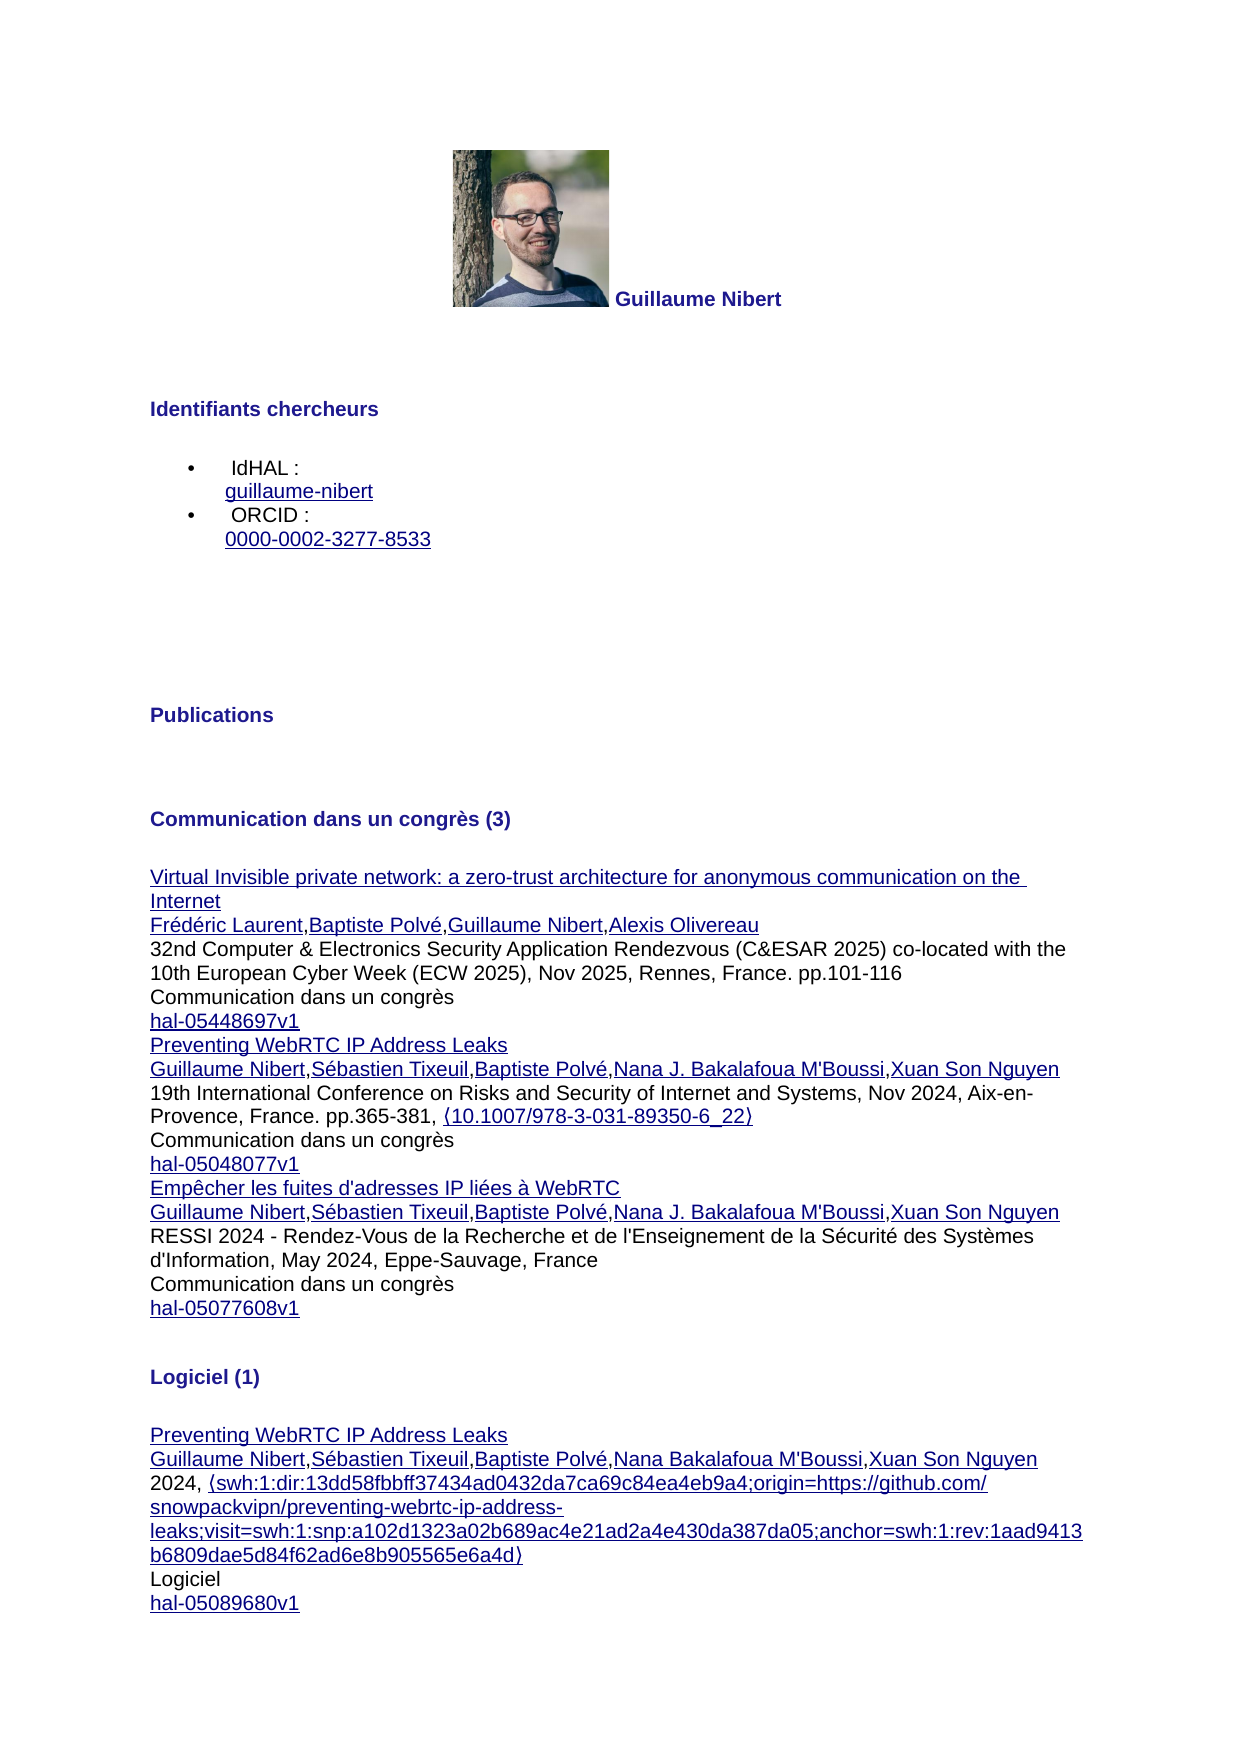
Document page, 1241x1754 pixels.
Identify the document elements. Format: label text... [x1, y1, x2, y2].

table_cell Empêcher les fuites d'adresses IP liées à WebRTC Guillaume Nibert,Sébastien Tixeuil,Baptiste Polvé,Nana J. Bakalafoua M'Boussi,Xuan Son Nguyen RESSI 2024 - Rendez-Vous de la Recherche et de l'Enseignement de la Sécurité des Systèmes d'Information, May 2024, Eppe-Sauvage, France Communication dans un congrès hal-05077608v1 [150, 1176, 1090, 1320]
picture [452, 150, 610, 307]
list IdHAL : [187, 455, 1090, 479]
table_cell Preventing WebRTC IP Address Leaks Guillaume Nibert,Sébastien Tixeuil,Baptiste Polvé,Nana J. Bakalafoua M'Boussi,Xuan Son Nguyen 19th International Conference on Risks and Security of Internet and Systems, Nov 2024, Aix-en-Provence, France. pp.365-381, ⟨10.1007/978-3-031-89350-6_22⟩ Communication dans un congrès hal-05048077v1 [150, 1033, 1090, 1176]
table_header Preventing WebRTC IP Address Leaks Guillaume Nibert,Sébastien Tixeuil,Baptiste Polvé,Nana Bakalafoua M'Boussi,Xuan Son Nguyen 2024, ⟨swh:1:dir:13dd58fbbff37434ad0432da7ca69c84ea4eb9a4;origin=https://github.com/snowpackvipn/preventing-webrtc-ip-address-leaks;visit=swh:1:snp:a102d1323a02b689ac4e21ad2a4e430da387da05;anchor=swh:1:rev:1aad9413b6809dae5d84f62ad6e8b905565e6a4d⟩ Logiciel hal-05089680v1 [150, 1423, 1090, 1615]
list 0000-0002-3277-8533 [187, 527, 1090, 551]
subtitle Logiciel (1) [150, 1365, 1090, 1389]
table_header Virtual Invisible private network: a zero-trust architecture for anonymous communication on the Internet Frédéric Laurent,Baptiste Polvé,Guillaume Nibert,Alexis Olivereau 32nd Computer & Electronics Security Application Rendezvous (C&ESAR 2025) co-located with the 10th European Cyber Week (ECW 2025), Nov 2025, Rennes, France. pp.101-116 Communication dans un congrès hal-05448697v1 [150, 865, 1090, 1032]
subtitle Communication dans un congrès (3) [150, 806, 1090, 830]
subtitle Publications [150, 703, 1090, 727]
subtitle Identifiants chercheurs [150, 397, 1090, 421]
list guillaume-nibert [187, 479, 1090, 503]
list ORCID : [187, 503, 1090, 527]
subtitle Guillaume Nibert [150, 150, 1090, 311]
